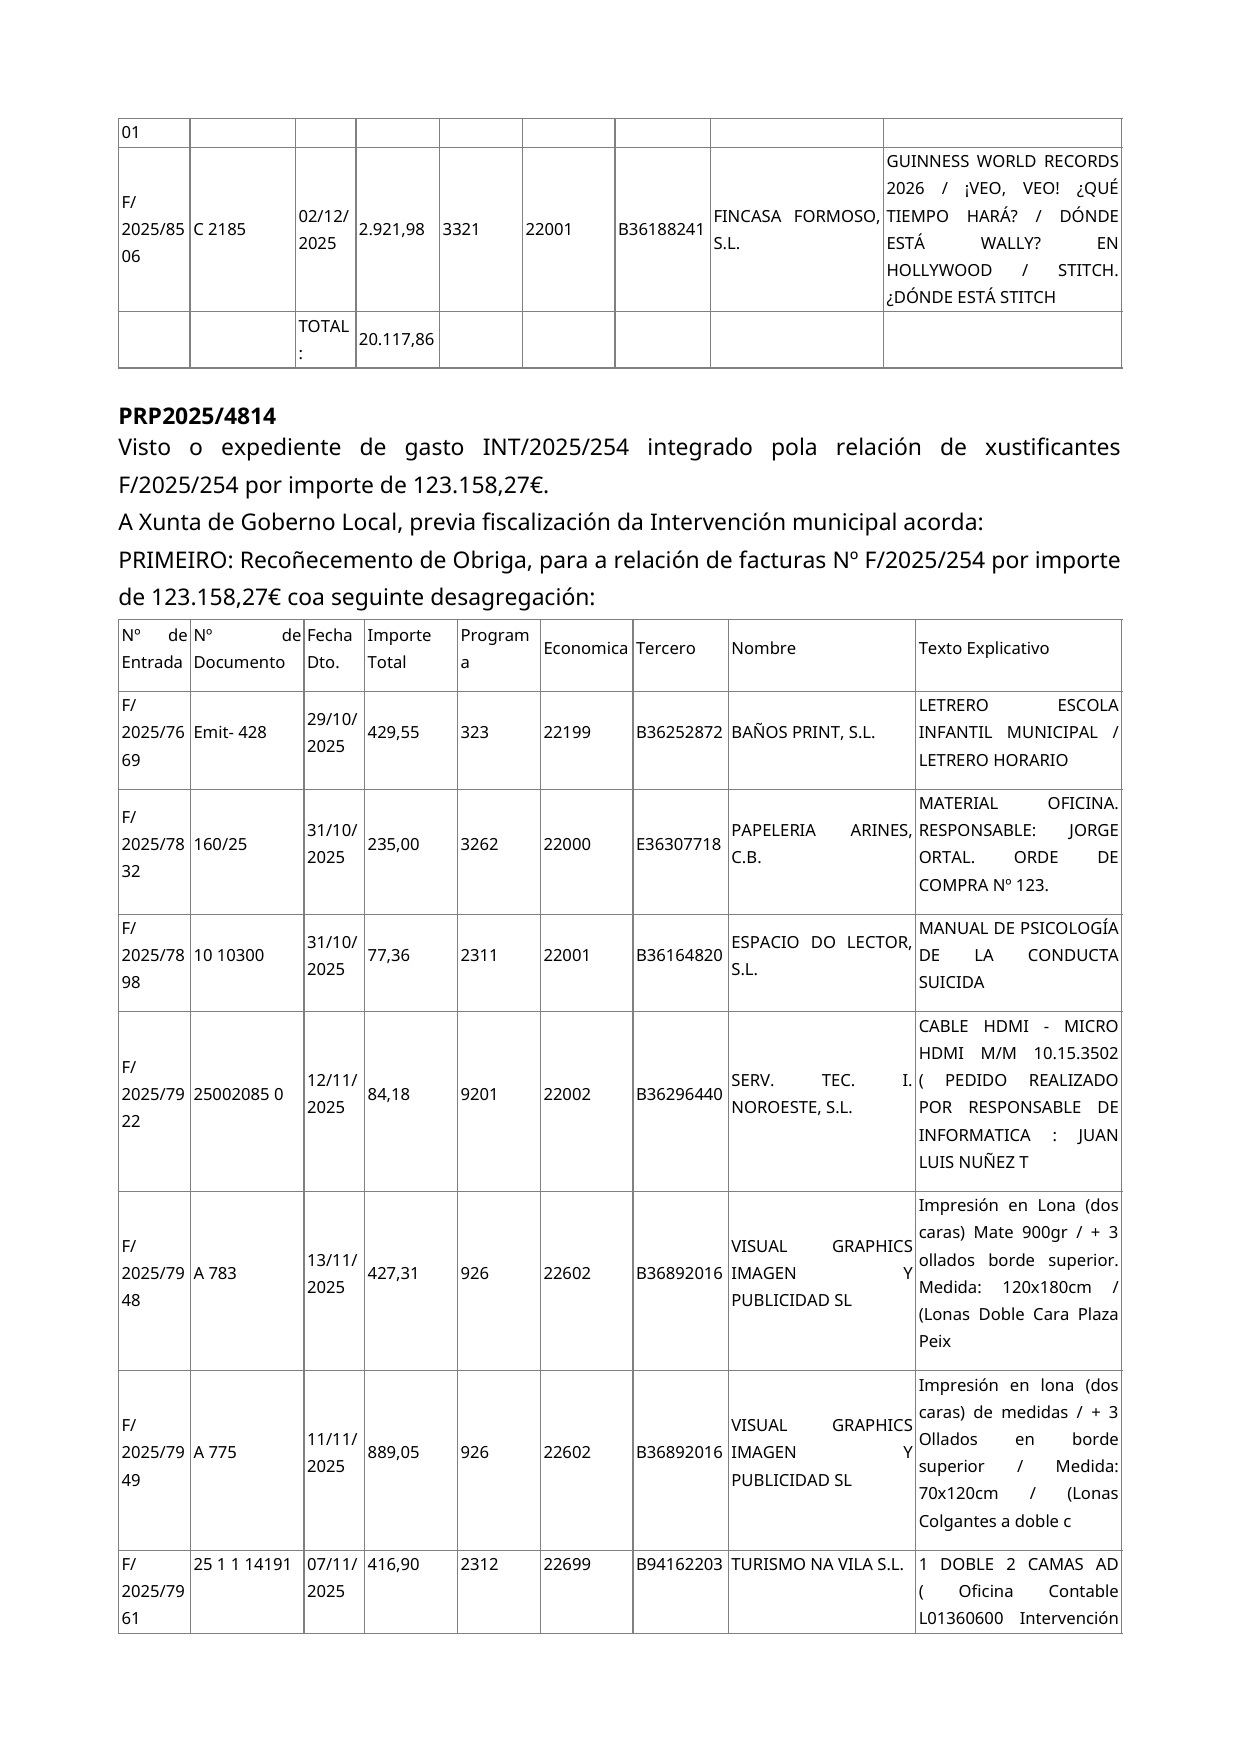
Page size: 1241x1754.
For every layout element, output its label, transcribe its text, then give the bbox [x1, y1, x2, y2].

table_cell 429,55 [365, 692, 457, 789]
table_cell [711, 119, 883, 147]
table_cell GUINNESS WORLD RECORDS 2026 / ¡VEO, VEO! ¿QUÉ TIEMPO HARÁ? / DÓNDE ESTÁ WALLY? EN HOLLYWOOD / STITCH. ¿DÓNDE ESTÁ STITCH [884, 148, 1121, 311]
table_cell 926 [458, 1192, 540, 1370]
table_cell B36296440 [634, 1012, 728, 1191]
table_cell 22199 [541, 692, 632, 789]
table_cell 25 1 1 14191 [191, 1551, 303, 1633]
table_cell F/2025/7949 [119, 1371, 190, 1549]
table_cell 323 [458, 692, 540, 789]
table_cell BAÑOS PRINT, S.L. [729, 692, 915, 789]
table_cell B36164820 [634, 915, 728, 1011]
table_cell F/2025/7948 [119, 1192, 190, 1370]
table_cell 02/12/2025 [296, 148, 355, 311]
table_cell Impresión en lona (dos caras) de medidas / + 3 Ollados en borde superior / Medida: 70x120cm / (Lonas Colgantes a doble c [916, 1371, 1121, 1549]
table_cell MANUAL DE PSICOLOGÍA DE LA CONDUCTA SUICIDA [916, 915, 1121, 1011]
table_cell 22602 [541, 1192, 632, 1370]
table_cell 889,05 [365, 1371, 457, 1549]
table_cell [523, 312, 614, 367]
table_cell B94162203 [634, 1551, 728, 1633]
table_cell ESPACIO DO LECTOR, S.L. [729, 915, 915, 1011]
table_cell F/2025/7961 [119, 1551, 190, 1633]
table_cell [440, 312, 522, 367]
table_cell 22001 [541, 915, 632, 1011]
table_cell 10 10300 [191, 915, 303, 1011]
table_cell 22000 [541, 790, 632, 914]
text A Xunta de Goberno Local, previa fiscalización da Intervención municipal acorda: [118, 506, 1122, 537]
table_cell 22602 [541, 1371, 632, 1549]
text PRIMEIRO: Recoñecemento de Obriga, para a relación de facturas Nº F/2025/254 por importe de 123.158,27€ coa seguinte desagregación: [118, 544, 1122, 612]
table_cell CABLE HDMI - MICRO HDMI M/M 10.15.3502 ( PEDIDO REALIZADO POR RESPONSABLE DE INFORMATICA : JUAN LUIS NUÑEZ T [916, 1012, 1121, 1191]
table_cell [119, 312, 189, 367]
table_cell 01 [119, 119, 189, 147]
table_cell 77,36 [365, 915, 457, 1011]
table_header Nombre [729, 620, 915, 691]
table_cell 31/10/2025 [305, 790, 364, 914]
table_cell A 775 [191, 1371, 303, 1549]
table_cell [523, 119, 614, 147]
table_cell F/2025/7922 [119, 1012, 190, 1191]
table_cell 84,18 [365, 1012, 457, 1191]
table_cell [616, 312, 710, 367]
table_cell 2.921,98 [357, 148, 439, 311]
table_cell 416,90 [365, 1551, 457, 1633]
table_cell 13/11/2025 [305, 1192, 364, 1370]
table_cell [884, 312, 1121, 367]
table_cell Impresión en Lona (dos caras) Mate 900gr / + 3 ollados borde superior. Medida: 120x180cm / (Lonas Doble Cara Plaza Peix [916, 1192, 1121, 1370]
table_cell 22699 [541, 1551, 632, 1633]
table_cell F/2025/7832 [119, 790, 190, 914]
table_cell TOTAL: [296, 312, 355, 367]
table_cell 1 DOBLE 2 CAMAS AD ( Oficina Contable L01360600 Intervención [916, 1551, 1121, 1633]
table_cell 12/11/2025 [305, 1012, 364, 1191]
table_header Programa [458, 620, 540, 691]
table_cell 3321 [440, 148, 522, 311]
table_cell 22002 [541, 1012, 632, 1191]
table_cell F/2025/7898 [119, 915, 190, 1011]
table_cell F/2025/7669 [119, 692, 190, 789]
table_cell 11/11/2025 [305, 1371, 364, 1549]
table_cell [884, 119, 1121, 147]
table_cell FINCASA FORMOSO, S.L. [711, 148, 883, 311]
table_header Fecha Dto. [305, 620, 364, 691]
table_cell 926 [458, 1371, 540, 1549]
table_cell Emit- 428 [191, 692, 303, 789]
table_cell [191, 119, 295, 147]
table_cell MATERIAL OFICINA. RESPONSABLE: JORGE ORTAL. ORDE DE COMPRA Nº 123. [916, 790, 1121, 914]
text PRP2025/4814 [118, 400, 1122, 431]
table_cell 22001 [523, 148, 614, 311]
table_cell A 783 [191, 1192, 303, 1370]
table_cell F/2025/8506 [119, 148, 189, 311]
table_cell 29/10/2025 [305, 692, 364, 789]
table_cell PAPELERIA ARINES, C.B. [729, 790, 915, 914]
table_cell SERV. TEC. I. NOROESTE, S.L. [729, 1012, 915, 1191]
table_cell 235,00 [365, 790, 457, 914]
table_cell [711, 312, 883, 367]
table_cell 2311 [458, 915, 540, 1011]
table_cell 2312 [458, 1551, 540, 1633]
table_cell LETRERO ESCOLA INFANTIL MUNICIPAL / LETRERO HORARIO [916, 692, 1121, 789]
table_cell [296, 119, 355, 147]
table_cell [616, 119, 710, 147]
table_cell [357, 119, 439, 147]
table_cell [440, 119, 522, 147]
table_header Nº de Documento [191, 620, 303, 691]
table_header Texto Explicativo [916, 620, 1121, 691]
table_cell 07/11/2025 [305, 1551, 364, 1633]
table_cell B36892016 [634, 1371, 728, 1549]
text Visto o expediente de gasto INT/2025/254 integrado pola relación de xustificantes F/2025/254 por importe de 123.158,27€. [118, 431, 1122, 500]
table_cell [191, 312, 295, 367]
table_cell B36892016 [634, 1192, 728, 1370]
table_header Tercero [634, 620, 728, 691]
table_cell VISUAL GRAPHICS IMAGEN Y PUBLICIDAD SL [729, 1371, 915, 1549]
table_cell 427,31 [365, 1192, 457, 1370]
table_header Importe Total [365, 620, 457, 691]
table_cell 9201 [458, 1012, 540, 1191]
table_cell VISUAL GRAPHICS IMAGEN Y PUBLICIDAD SL [729, 1192, 915, 1370]
table_header Nº de Entrada [119, 620, 190, 691]
table_cell 20.117,86 [357, 312, 439, 367]
table_cell C 2185 [191, 148, 295, 311]
table_cell 3262 [458, 790, 540, 914]
table_header Economica [541, 620, 632, 691]
table_cell 31/10/2025 [305, 915, 364, 1011]
table_cell 25002085 0 [191, 1012, 303, 1191]
table_cell B36188241 [616, 148, 710, 311]
table_cell B36252872 [634, 692, 728, 789]
table_cell E36307718 [634, 790, 728, 914]
table_cell TURISMO NA VILA S.L. [729, 1551, 915, 1633]
table_cell 160/25 [191, 790, 303, 914]
